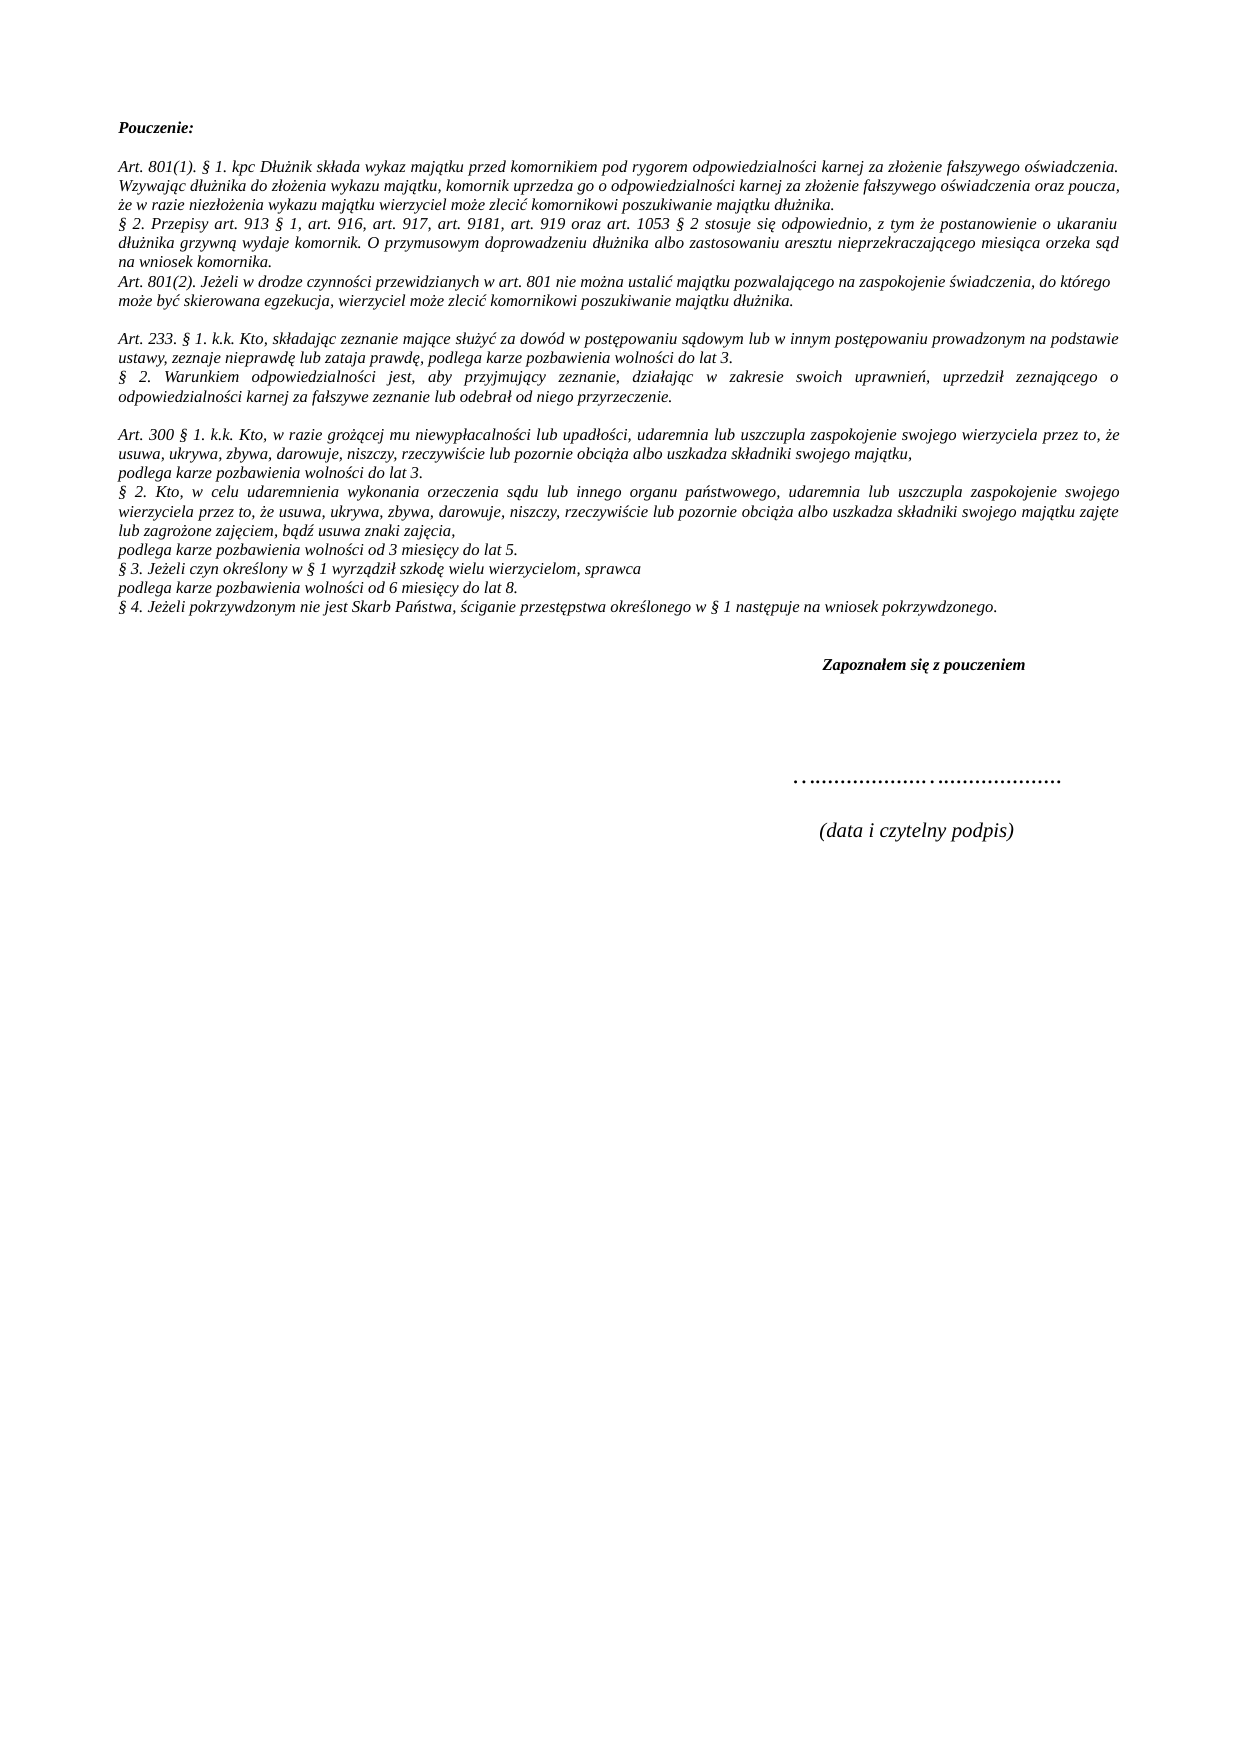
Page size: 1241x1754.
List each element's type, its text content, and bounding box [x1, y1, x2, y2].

text podlega karze pozbawienia wolności od 3 miesięcy do lat 5. [118, 540, 1122, 559]
text Pouczenie: [118, 118, 1122, 137]
text § 4. Jeżeli pokrzywdzonym nie jest Skarb Państwa, ściganie przestępstwa określonego w § 1 następuje na wniosek pokrzywdzonego. [118, 597, 1122, 616]
text Art. 233. § 1. k.k. Kto, składając zeznanie mające służyć za dowód w postępowaniu sądowym lub w innym postępowaniu prowadzonym na podstawie ustawy, zeznaje nieprawdę lub zataja prawdę, podlega karze pozbawienia wolności do lat 3. [118, 329, 1122, 367]
text Zapoznałem się z pouczeniem [118, 655, 1122, 674]
text ….................…................... [118, 760, 1122, 818]
text Art. 300 § 1. k.k. Kto, w razie grożącej mu niewypłacalności lub upadłości, udaremnia lub uszczupla zaspokojenie swojego wierzyciela przez to, że usuwa, ukrywa, zbywa, darowuje, niszczy, rzeczywiście lub pozornie obciąża albo uszkadza składniki swojego majątku, [118, 425, 1122, 463]
text (data i czytelny podpis) [118, 818, 1122, 842]
text § 2. Przepisy art. 913 § 1, art. 916, art. 917, art. 9181, art. 919 oraz art. 1053 § 2 stosuje się odpowiednio, z tym że postanowienie o ukaraniu dłużnika grzywną wydaje komornik. O przymusowym doprowadzeniu dłużnika albo zastosowaniu aresztu nieprzekraczającego miesiąca orzeka sąd na wniosek komornika. [118, 214, 1122, 271]
text § 3. Jeżeli czyn określony w § 1 wyrządził szkodę wielu wierzycielom, sprawca [118, 559, 1122, 578]
text § 2. Kto, w celu udaremnienia wykonania orzeczenia sądu lub innego organu państwowego, udaremnia lub uszczupla zaspokojenie swojego wierzyciela przez to, że usuwa, ukrywa, zbywa, darowuje, niszczy, rzeczywiście lub pozornie obciąża albo uszkadza składniki swojego majątku zajęte lub zagrożone zajęciem, bądź usuwa znaki zajęcia, [118, 482, 1122, 540]
text podlega karze pozbawienia wolności od 6 miesięcy do lat 8. [118, 578, 1122, 597]
text podlega karze pozbawienia wolności do lat 3. [118, 463, 1122, 482]
text § 2. Warunkiem odpowiedzialności jest, aby przyjmujący zeznanie, działając w zakresie swoich uprawnień, uprzedził zeznającego o odpowiedzialności karnej za fałszywe zeznanie lub odebrał od niego przyrzeczenie. [118, 367, 1122, 406]
text Art. 801(2). Jeżeli w drodze czynności przewidzianych w art. 801 nie można ustalić majątku pozwalającego na zaspokojenie świadczenia, do którego może być skierowana egzekucja, wierzyciel może zlecić komornikowi poszukiwanie majątku dłużnika. [118, 271, 1122, 310]
text Art. 801(1). § 1. kpc Dłużnik składa wykaz majątku przed komornikiem pod rygorem odpowiedzialności karnej za złożenie fałszywego oświadczenia. Wzywając dłużnika do złożenia wykazu majątku, komornik uprzedza go o odpowiedzialności karnej za złożenie fałszywego oświadczenia oraz poucza, że w razie niezłożenia wykazu majątku wierzyciel może zlecić komornikowi poszukiwanie majątku dłużnika. [118, 156, 1122, 214]
